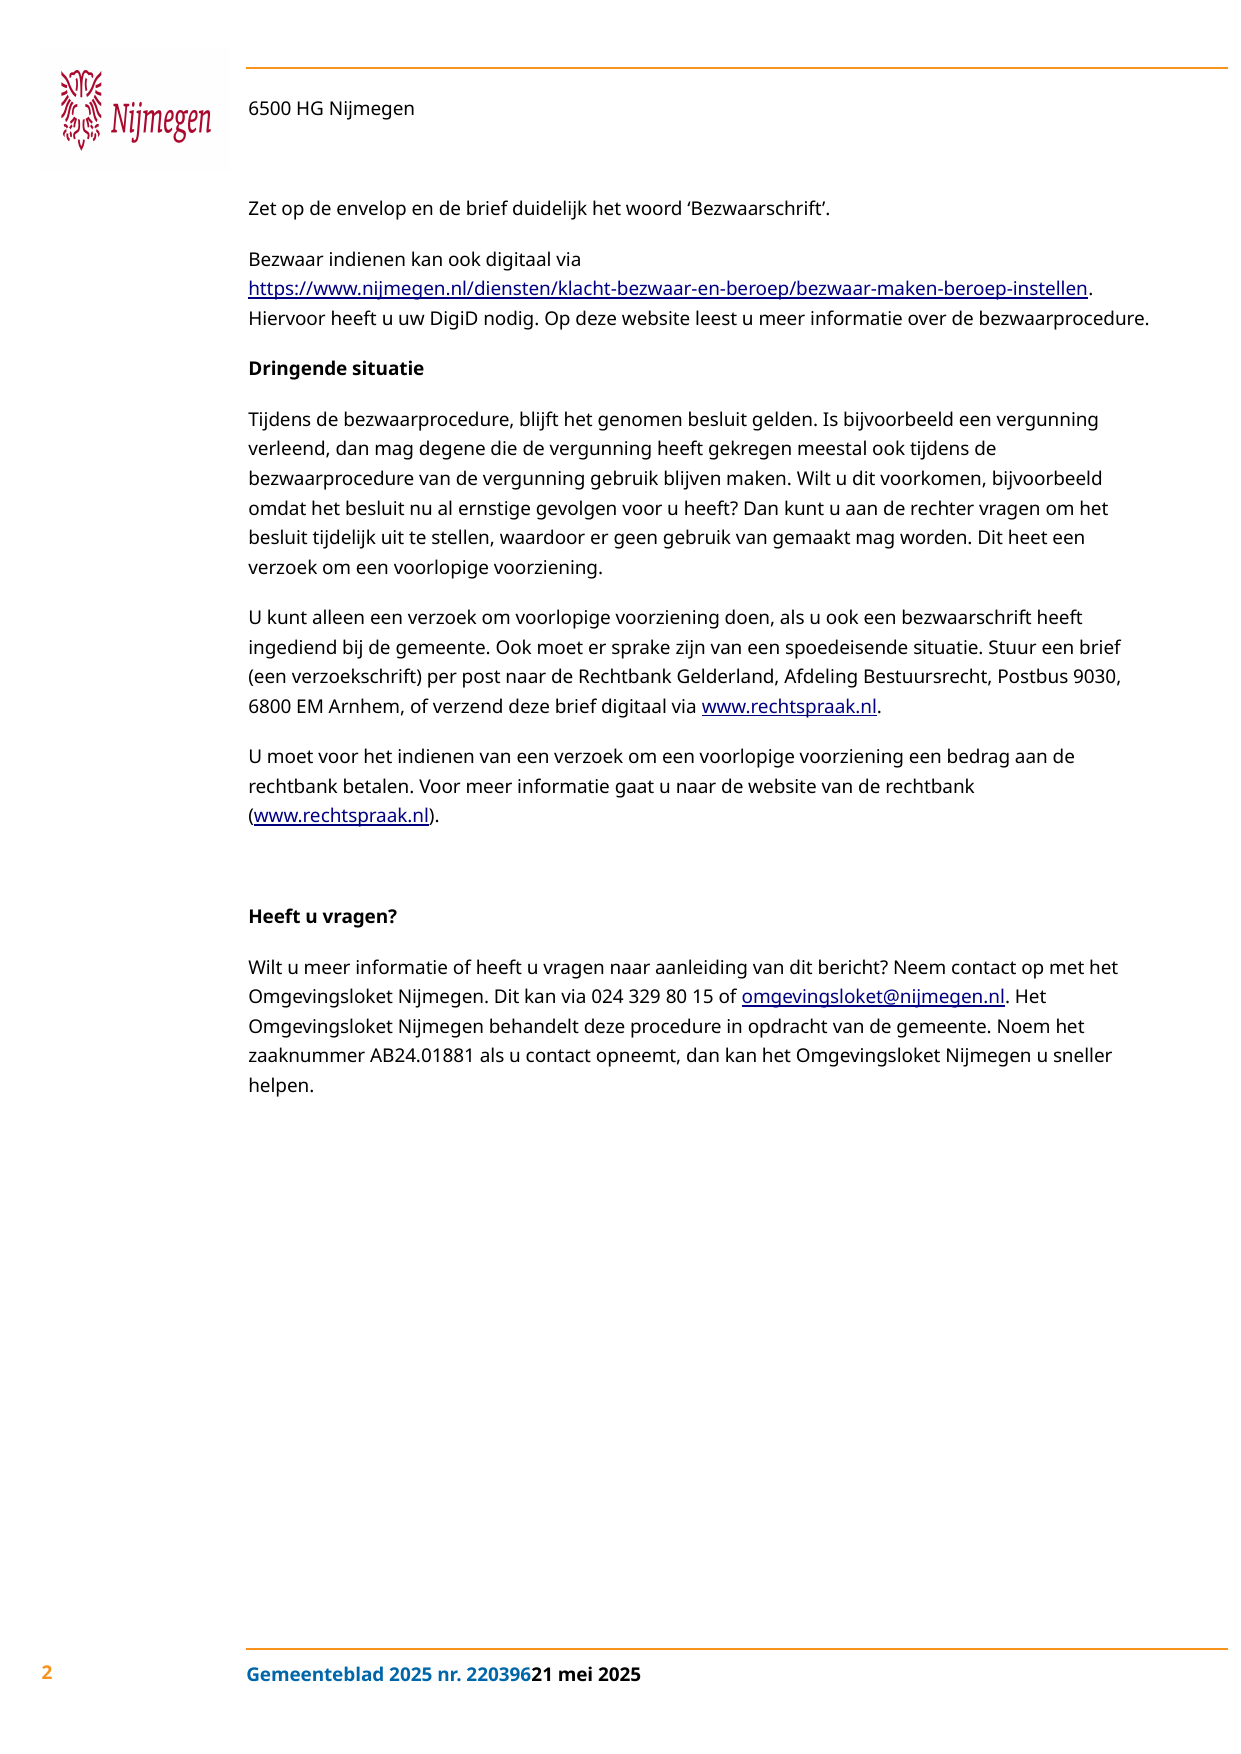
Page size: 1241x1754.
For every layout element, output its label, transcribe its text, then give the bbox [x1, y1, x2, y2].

text Tijdens de bezwaarprocedure, blijft het genomen besluit gelden. Is bijvoorbeeld een vergunning verleend, dan mag degene die de vergunning heeft gekregen meestal ook tijdens de bezwaarprocedure van de vergunning gebruik blijven maken. Wilt u dit voorkomen, bijvoorbeeld omdat het besluit nu al ernstige gevolgen voor u heeft? Dan kunt u aan de rechter vragen om het besluit tijdelijk uit te stellen, waardoor er geen gebruik van gemaakt mag worden. Dit heet een verzoek om een voorlopige voorziening. [248, 406, 1152, 580]
picture [41, 47, 231, 172]
text Wilt u meer informatie of heeft u vragen naar aanleiding van dit bericht? Neem contact op met het Omgevingsloket Nijmegen. Dit kan via 024 329 80 15 of omgevingsloket@nijmegen.nl. Het Omgevingsloket Nijmegen behandelt deze procedure in opdracht van de gemeente. Noem het zaaknummer AB24.01881 als u contact opneemt, dan kan het Omgevingsloket Nijmegen u sneller helpen. [248, 954, 1152, 1098]
text Zet op de envelop en de brief duidelijk het woord ‘Bezwaarschrift’. [248, 196, 1152, 221]
text Dringende situatie [248, 356, 1152, 381]
text U kunt alleen een verzoek om voorlopige voorziening doen, als u ook een bezwaarschrift heeft ingediend bij de gemeente. Ook moet er sprake zijn van een spoedeisende situatie. Stuur een brief (een verzoekschrift) per post naar de Rechtbank Gelderland, Afdeling Bestuursrecht, Postbus 9030, 6800 EM Arnhem, of verzend deze brief digitaal via www.rechtspraak.nl. [248, 604, 1152, 719]
text Heeft u vragen? [248, 903, 1152, 929]
text 6500 HG Nijmegen [248, 95, 1152, 121]
text U moet voor het indienen van een verzoek om een voorlopige voorziening een bedrag aan de rechtbank betalen. Voor meer informatie gaat u naar de website van de rechtbank (www.rechtspraak.nl). [248, 743, 1152, 828]
text Bezwaar indienen kan ook digitaal via https://www.nijmegen.nl/diensten/klacht-bezwaar-en-beroep/bezwaar-maken-beroep-instellen. Hiervoor heeft u uw DigiD nodig. Op deze website leest u meer informatie over de bezwaarprocedure. [248, 246, 1152, 331]
